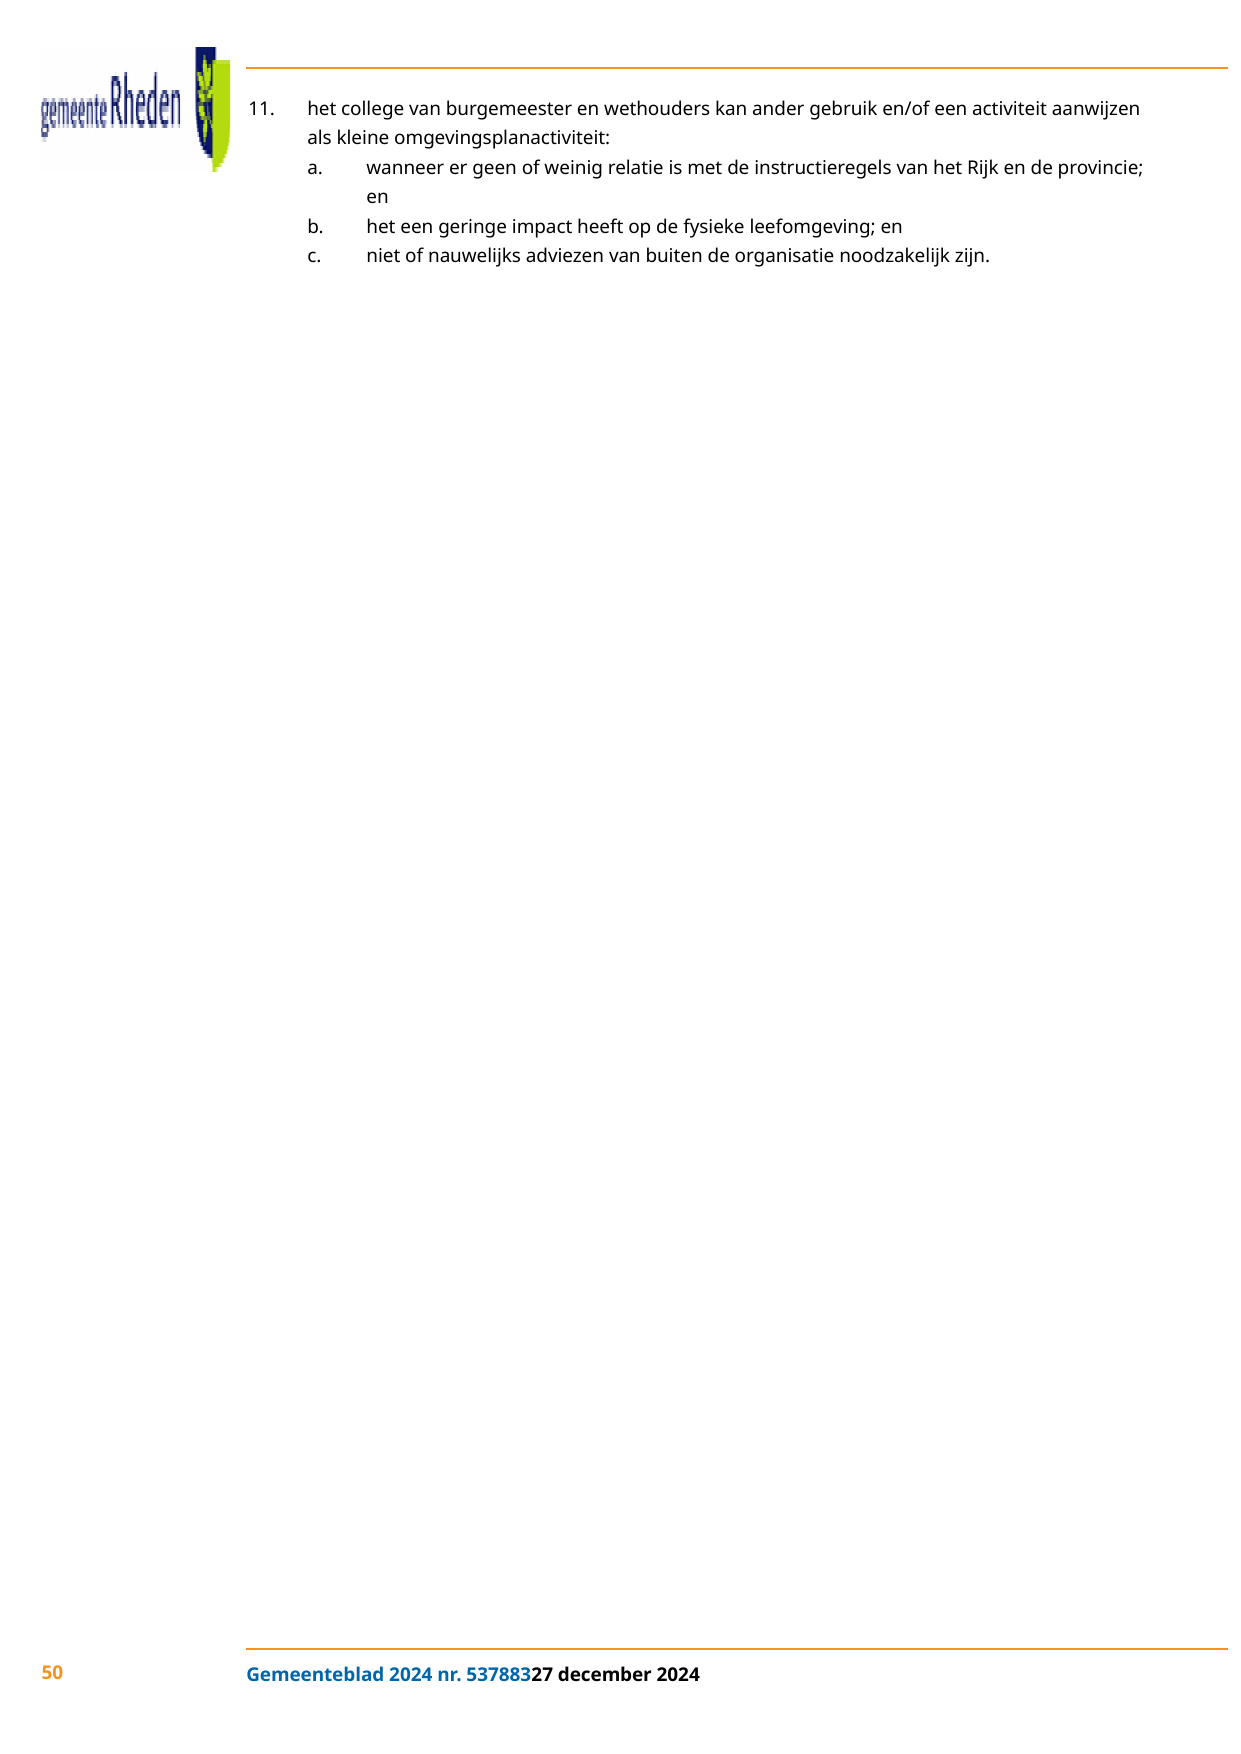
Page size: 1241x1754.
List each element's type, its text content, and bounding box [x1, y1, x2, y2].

picture [41, 47, 231, 172]
table_cell het college van burgemeester en wethouders kan ander gebruik en/of een activiteit aanwijzen als kleine omgevingsplanactiviteit: wanneer er geen of weinig relatie is met de instructieregels van het Rijk en de provincie; en het een geringe impact heeft op de fysieke leefomgeving; en niet of nauwelijks adviezen van buiten de organisatie noodzakelijk zijn. [248, 95, 1152, 268]
